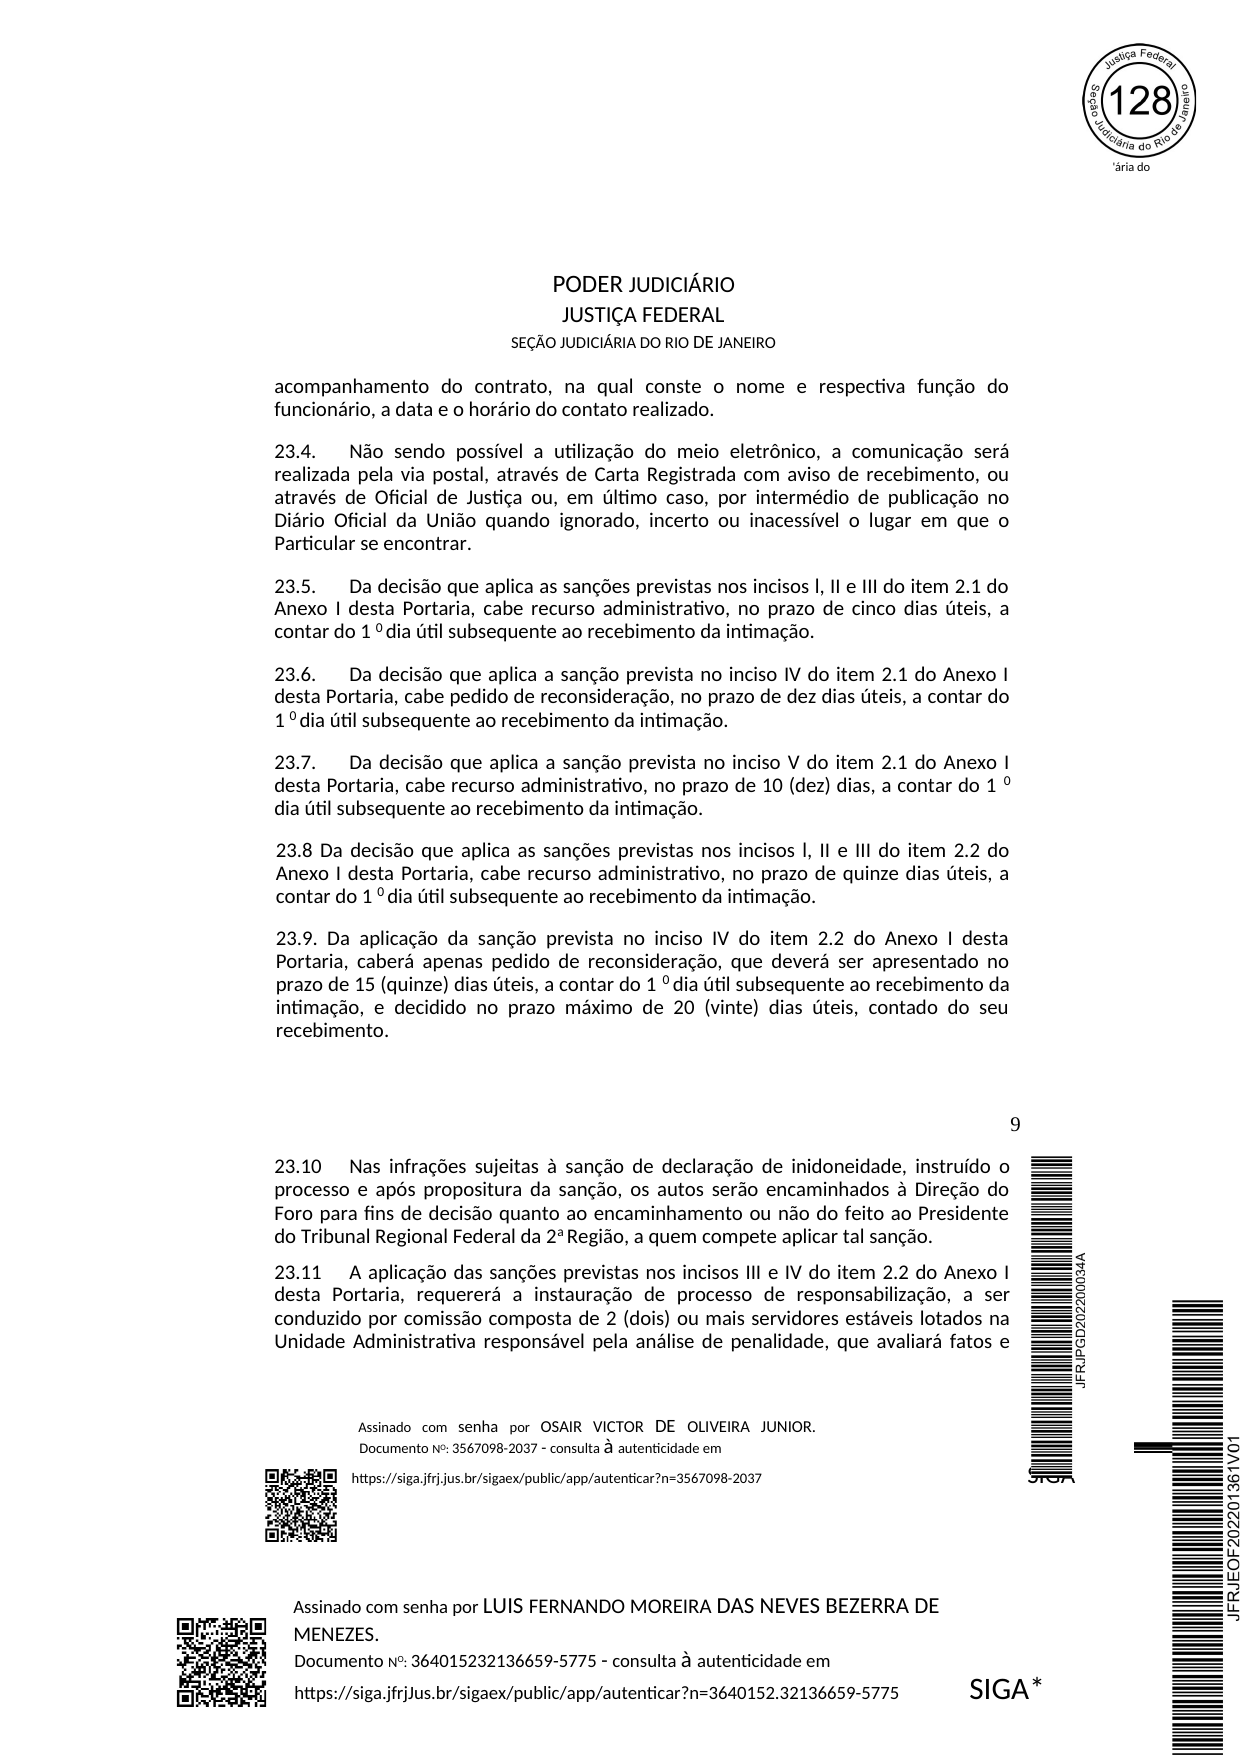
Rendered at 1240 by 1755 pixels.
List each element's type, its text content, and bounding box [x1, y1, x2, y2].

list Da decisão que aplica as sanções previstas nos incisos l, II e III do item 2.1 do Anexo I desta Portaria, cabe recurso administrativo, no prazo de cinco dias úteis, a contar do 1 0 dia útil subsequente ao recebimento da intimação. [274, 574, 1011, 644]
list Da decisão que aplica a sanção prevista no inciso V do item 2.1 do Anexo I desta Portaria, cabe recurso administrativo, no prazo de 10 (dez) dias, a contar do 1 0 dia útil subsequente ao recebimento da intimação. [274, 751, 1011, 820]
text 23.9. Da aplicação da sanção prevista no inciso IV do item 2.2 do Anexo I desta Portaria, caberá apenas pedido de reconsideração, que deverá ser apresentado no prazo de 15 (quinze) dias úteis, a contar do 1 0 dia útil subsequente ao recebimento da intimação, e decidido no prazo máximo de 20 (vinte) dias úteis, contado do seu recebimento. [276, 927, 1011, 1043]
list Nas infrações sujeitas à sanção de declaração de inidoneidade, instruído o processo e após propositura da sanção, os autos serão encaminhados à Direção do Foro para fins de decisão quanto ao encaminhamento ou não do feito ao Presidente do Tribunal Regional Federal da 2a Região, a quem compete aplicar tal sanção. [274, 1156, 1011, 1248]
list acompanhamento do contrato, na qual conste o nome e respectiva função do funcionário, a data e o horário do contato realizado. [274, 375, 1011, 421]
text 9 [274, 1112, 1021, 1136]
text 23.8 Da decisão que aplica as sanções previstas nos incisos l, II e III do item 2.2 do Anexo I desta Portaria, cabe recurso administrativo, no prazo de quinze dias úteis, a contar do 1 0 dia útil subsequente ao recebimento da intimação. [276, 839, 1011, 908]
list Da decisão que aplica a sanção prevista no inciso IV do item 2.1 do Anexo I desta Portaria, cabe pedido de reconsideração, no prazo de dez dias úteis, a contar do 1 0 dia útil subsequente ao recebimento da intimação. [274, 663, 1011, 732]
list A aplicação das sanções previstas nos incisos III e IV do item 2.2 do Anexo I desta Portaria, requererá a instauração de processo de responsabilização, a ser conduzido por comissão composta de 2 (dois) ou mais servidores estáveis lotados na Unidade Administrativa responsável pela análise de penalidade, que avaliará fatos e [274, 1261, 1011, 1353]
list Não sendo possível a utilização do meio eletrônico, a comunicação será realizada pela via postal, através de Carta Registrada com aviso de recebimento, ou através de Oficial de Justiça ou, em último caso, por intermédio de publicação no Diário Oficial da União quando ignorado, incerto ou inacessível o lugar em que o Particular se encontrar. [274, 440, 1011, 556]
